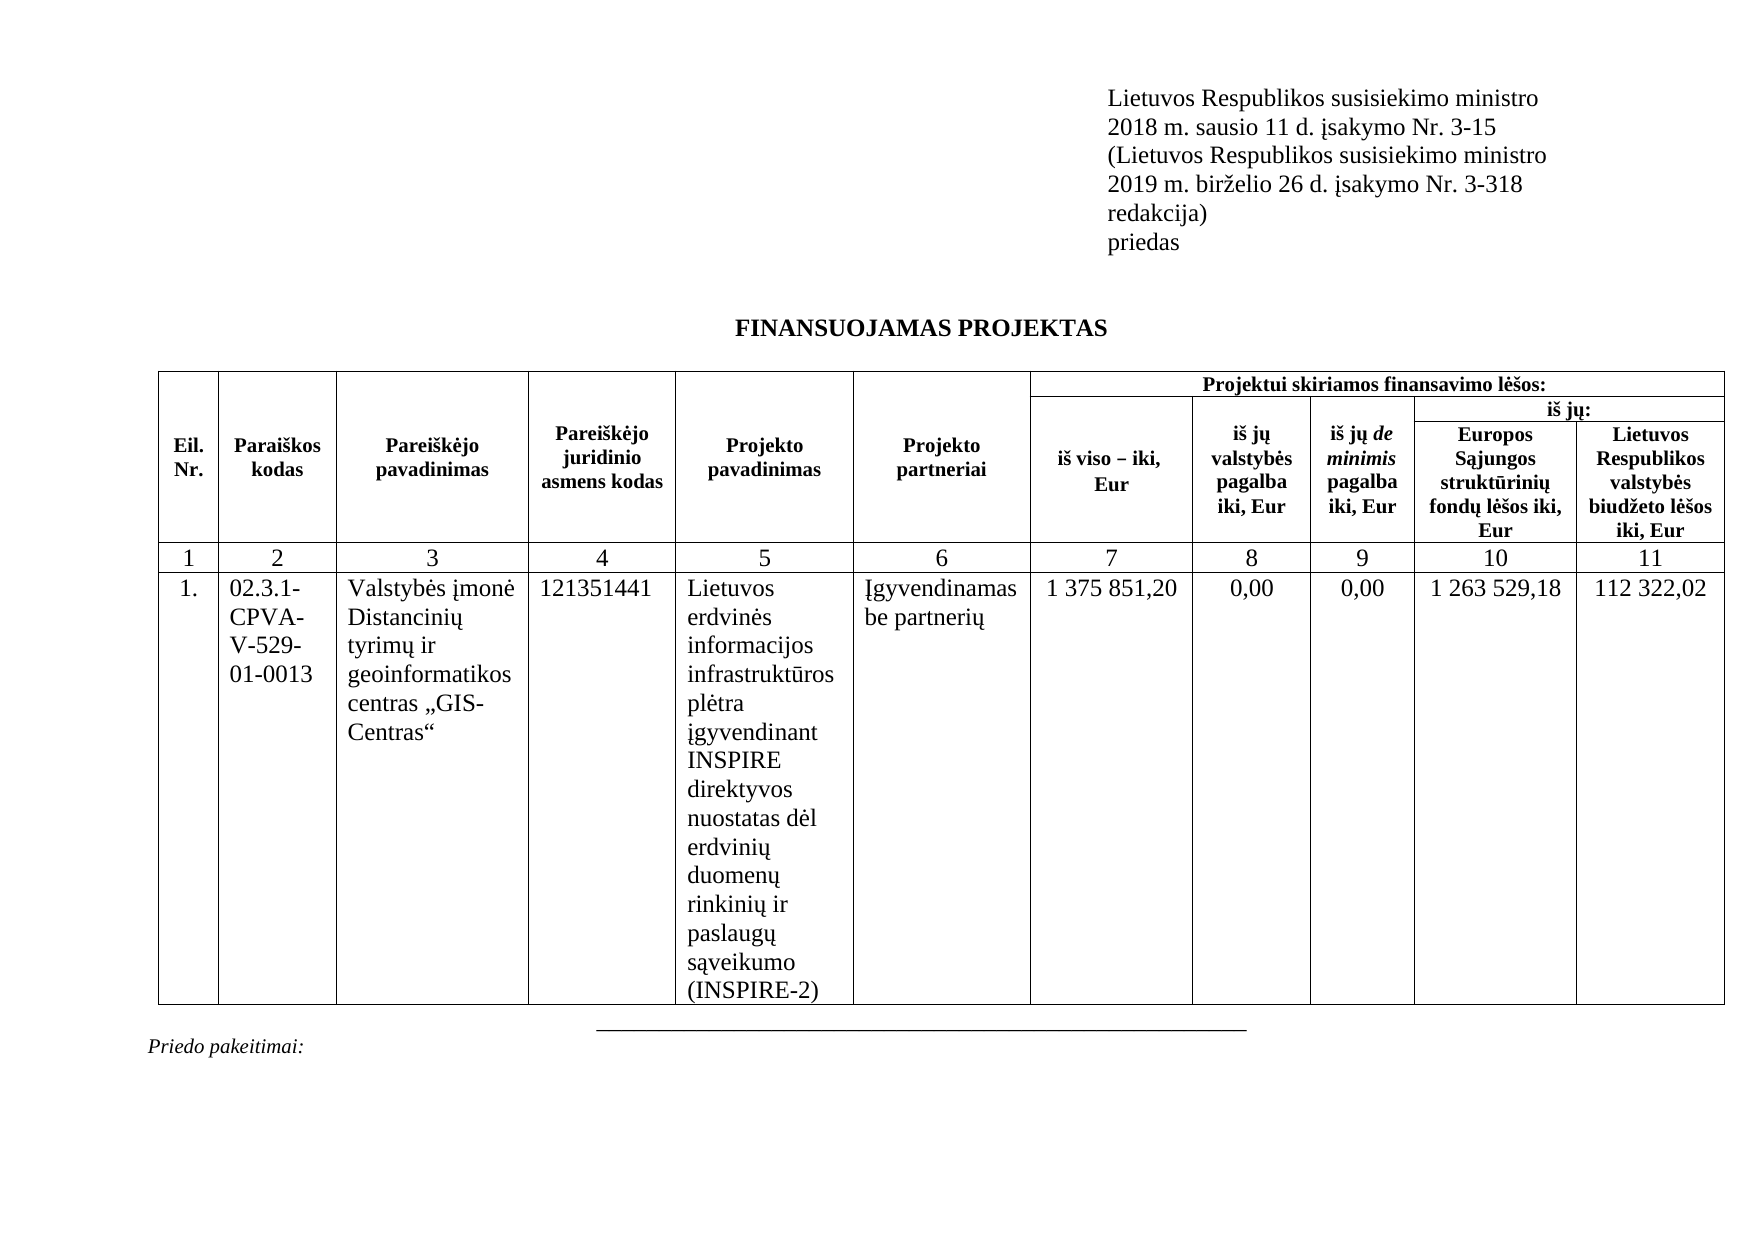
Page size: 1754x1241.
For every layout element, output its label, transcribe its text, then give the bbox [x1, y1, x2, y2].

table_header Paraiškos kodas [219, 372, 336, 542]
table_cell Įgyvendinamas be partnerių [854, 573, 1030, 1004]
table_cell 9 [1311, 543, 1414, 572]
table_header Projektui skiriamos finansavimo lėšos: [1031, 372, 1724, 396]
table_cell iš jų: [1415, 397, 1724, 421]
table_cell 1 [159, 543, 218, 572]
table_cell 0,00 [1311, 573, 1414, 1004]
text priedas [1107, 227, 1624, 256]
table_cell Valstybės įmonė Distancinių tyrimų ir geoinformatikos centras „GIS-Centras“ [337, 573, 528, 1004]
table_cell 8 [1193, 543, 1310, 572]
table_cell 2 [219, 543, 336, 572]
table_cell 0,00 [1193, 573, 1310, 1004]
table_cell Lietuvos Respublikos valstybės biudžeto lėšos iki, Eur [1577, 422, 1724, 542]
table_cell 121351441 [529, 573, 675, 1004]
table_cell 112 322,02 [1577, 573, 1724, 1004]
table_cell Europos Sąjungos struktūrinių fondų lėšos iki, Eur [1415, 422, 1576, 542]
table_cell 11 [1577, 543, 1724, 572]
table_cell 10 [1415, 543, 1576, 572]
table_cell iš jų de minimis pagalba iki, Eur [1311, 397, 1414, 542]
table_cell 1 263 529,18 [1415, 573, 1576, 1004]
table_cell 3 [337, 543, 528, 572]
text (Lietuvos Respublikos susisiekimo ministro [1107, 141, 1624, 169]
text FINANSUOJAMAS PROJEKTAS [148, 313, 1695, 342]
table_header Pareiškėjo juridinio asmens kodas [529, 372, 675, 542]
table_cell 1 375 851,20 [1031, 573, 1192, 1004]
table_cell 7 [1031, 543, 1192, 572]
table_cell iš jų valstybės pagalba iki, Eur [1193, 397, 1310, 542]
table_cell 02.3.1-CPVA-V-529-01-0013 [219, 573, 336, 1004]
table_header Projekto partneriai [854, 372, 1030, 542]
table_header Pareiškėjo pavadinimas [337, 372, 528, 542]
table_header Projekto pavadinimas [676, 372, 853, 542]
table_cell iš viso – iki, Eur [1031, 397, 1192, 542]
table_cell 4 [529, 543, 675, 572]
table_cell 5 [676, 543, 853, 572]
text redakcija) [1107, 198, 1624, 227]
text 2019 m. birželio 26 d. įsakymo Nr. 3-318 [1107, 169, 1624, 198]
table_cell 1. [159, 573, 218, 1004]
table_header Eil. Nr. [159, 372, 218, 542]
text Priedo pakeitimai: [148, 1034, 1695, 1058]
text 2018 m. sausio 11 d. įsakymo Nr. 3-15 [1107, 112, 1624, 141]
text Lietuvos Respublikos susisiekimo ministro [1107, 83, 1624, 112]
text ____________________________________________________ [148, 1005, 1695, 1034]
table_cell 6 [854, 543, 1030, 572]
table_cell Lietuvos erdvinės informacijos infrastruktūros plėtra įgyvendinant INSPIRE direktyvos nuostatas dėl erdvinių duomenų rinkinių ir paslaugų sąveikumo (INSPIRE-2) [676, 573, 853, 1004]
